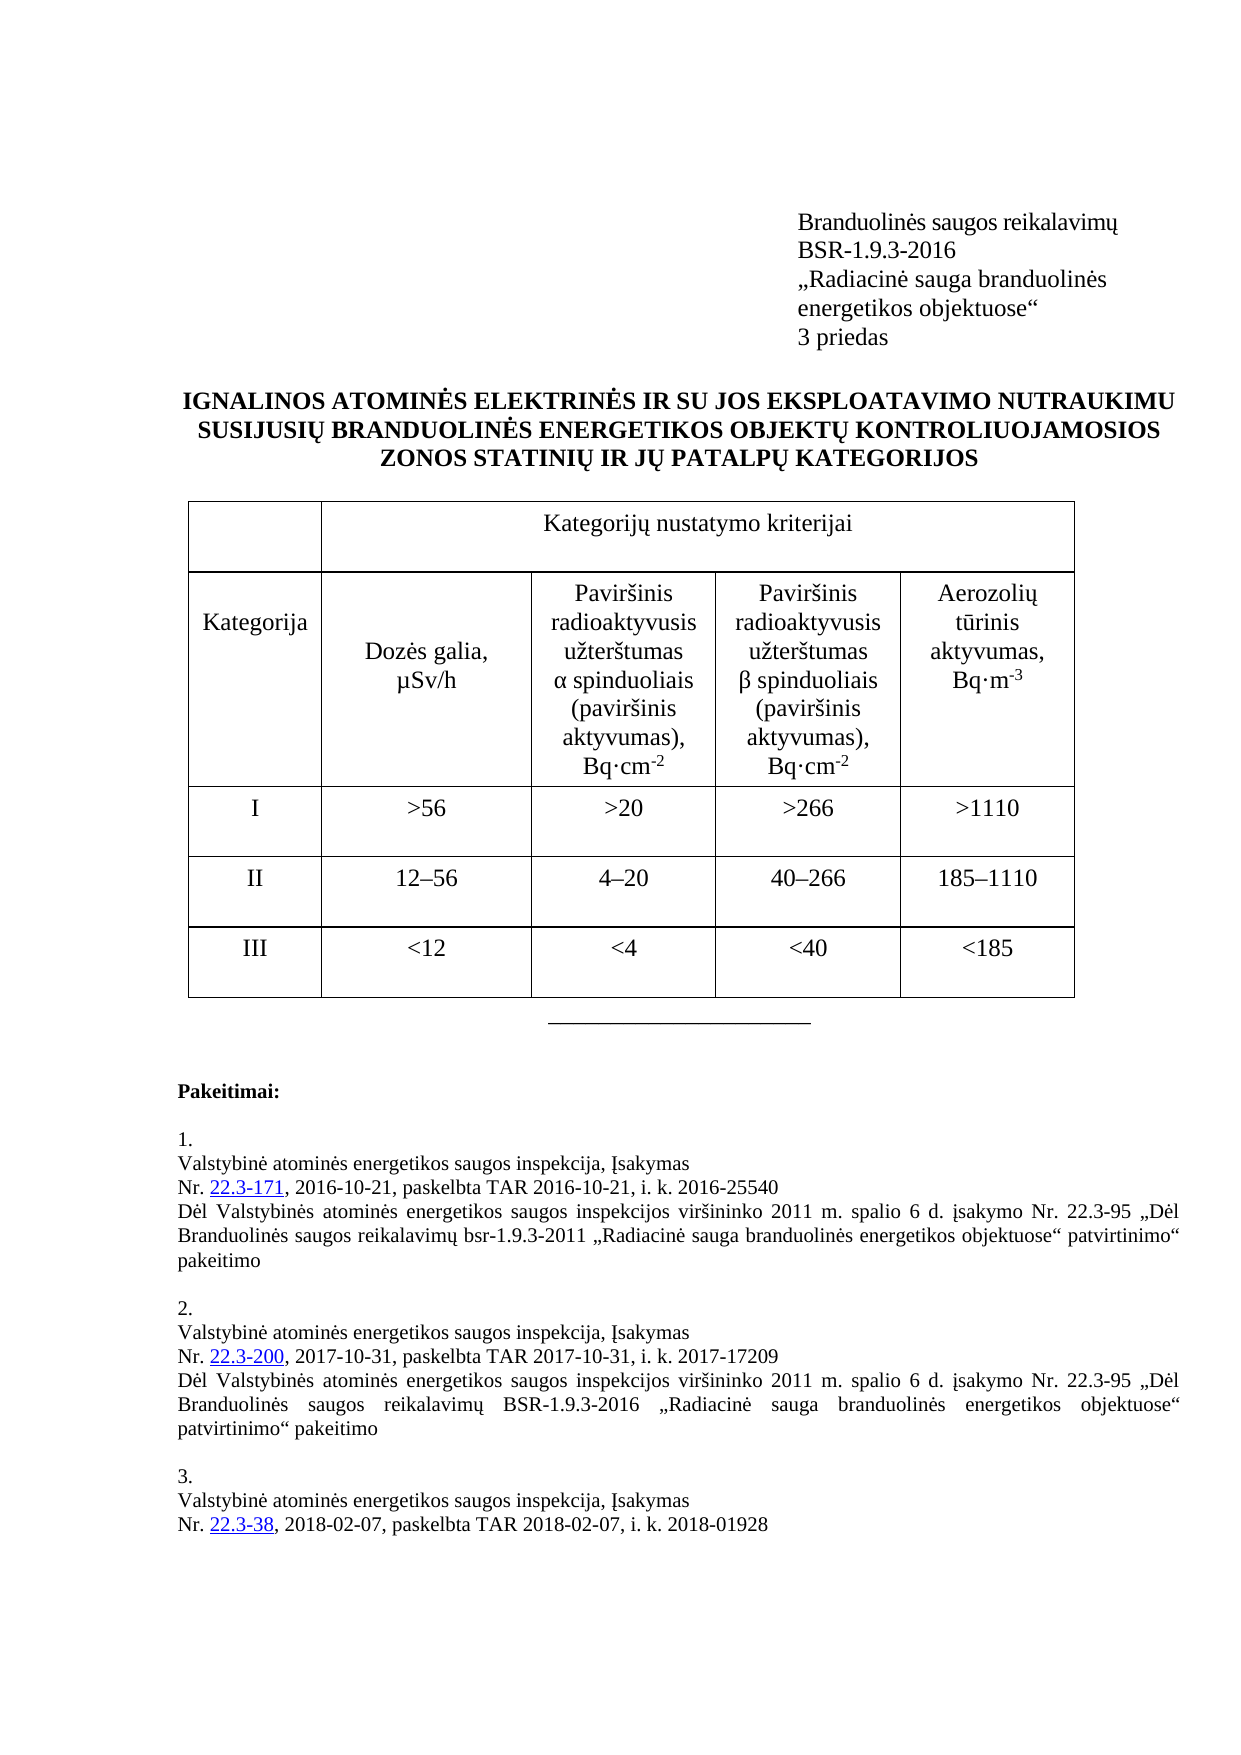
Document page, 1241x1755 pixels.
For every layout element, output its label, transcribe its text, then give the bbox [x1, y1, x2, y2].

text Dėl Valstybinės atominės energetikos saugos inspekcijos viršininko 2011 m. spalio 6 d. įsakymo Nr. 22.3-95 „Dėl Branduolinės saugos reikalavimų bsr-1.9.3-2011 „Radiacinė sauga branduolinės energetikos objektuose“ patvirtinimo“ pakeitimo [177, 1199, 1181, 1272]
text 3. [177, 1464, 1181, 1488]
text „Radiacinė sauga branduolinės [797, 264, 1181, 293]
table_cell >56 [322, 787, 531, 856]
table_cell <12 [322, 928, 531, 997]
text _____________________ [177, 998, 1181, 1027]
table_cell <185 [901, 928, 1074, 997]
text Branduolinės saugos reikalavimų [797, 207, 1181, 235]
table_cell I [189, 787, 321, 856]
text Ignalinos Atominės Elektrinės ir su jos eksploatavimo nutraukimu susijusių BRANDUOLINĖS ENERGETIKOS OBJEKTŲ KONTROLIUOJAMOSIOS ZONOS statinių IR JŲ PATALPŲ KATEGORIJOS [177, 386, 1181, 472]
text Valstybinė atominės energetikos saugos inspekcija, Įsakymas [177, 1151, 1181, 1175]
table_cell >1110 [901, 787, 1074, 856]
text energetikos objektuose“ [797, 293, 1181, 322]
table_cell 185–1110 [901, 857, 1074, 926]
table_header [189, 502, 321, 571]
text Nr. 22.3-171, 2016-10-21, paskelbta TAR 2016-10-21, i. k. 2016-25540 [177, 1175, 1181, 1199]
table_cell >266 [716, 787, 900, 856]
table_cell Kategorija [189, 573, 321, 786]
table_cell II [189, 857, 321, 926]
table_header Kategorijų nustatymo kriterijai [322, 502, 1074, 571]
text 3 priedas [797, 322, 1181, 350]
text Valstybinė atominės energetikos saugos inspekcija, Įsakymas [177, 1320, 1181, 1344]
text Dėl Valstybinės atominės energetikos saugos inspekcijos viršininko 2011 m. spalio 6 d. įsakymo Nr. 22.3-95 „Dėl Branduolinės saugos reikalavimų BSR-1.9.3-2016 „Radiacinė sauga branduolinės energetikos objektuose“ patvirtinimo“ pakeitimo [177, 1368, 1181, 1440]
table_cell Dozės galia, µSv/h [322, 573, 531, 786]
table_cell >20 [532, 787, 715, 856]
text BSR-1.9.3-2016 [797, 235, 1181, 264]
table_cell 4–20 [532, 857, 715, 926]
table_cell Aerozolių tūrinis aktyvumas, Bq·m-3 [901, 573, 1074, 786]
text Pakeitimai: [177, 1079, 1181, 1103]
text Nr. 22.3-38, 2018-02-07, paskelbta TAR 2018-02-07, i. k. 2018-01928 [177, 1512, 1181, 1536]
table_cell III [189, 928, 321, 997]
table_cell 40–266 [716, 857, 900, 926]
text 2. [177, 1296, 1181, 1320]
table_cell <40 [716, 928, 900, 997]
table_cell Paviršinis radioaktyvusis užterštumas α spinduoliais (paviršinis aktyvumas), Bq·cm-2 [532, 573, 715, 786]
table_cell 12–56 [322, 857, 531, 926]
text 1. [177, 1127, 1181, 1151]
text Nr. 22.3-200, 2017-10-31, paskelbta TAR 2017-10-31, i. k. 2017-17209 [177, 1344, 1181, 1368]
table_cell Paviršinis radioaktyvusis užterštumas β spinduoliais (paviršinis aktyvumas), Bq·cm-2 [716, 573, 900, 786]
table_cell <4 [532, 928, 715, 997]
text Valstybinė atominės energetikos saugos inspekcija, Įsakymas [177, 1488, 1181, 1512]
